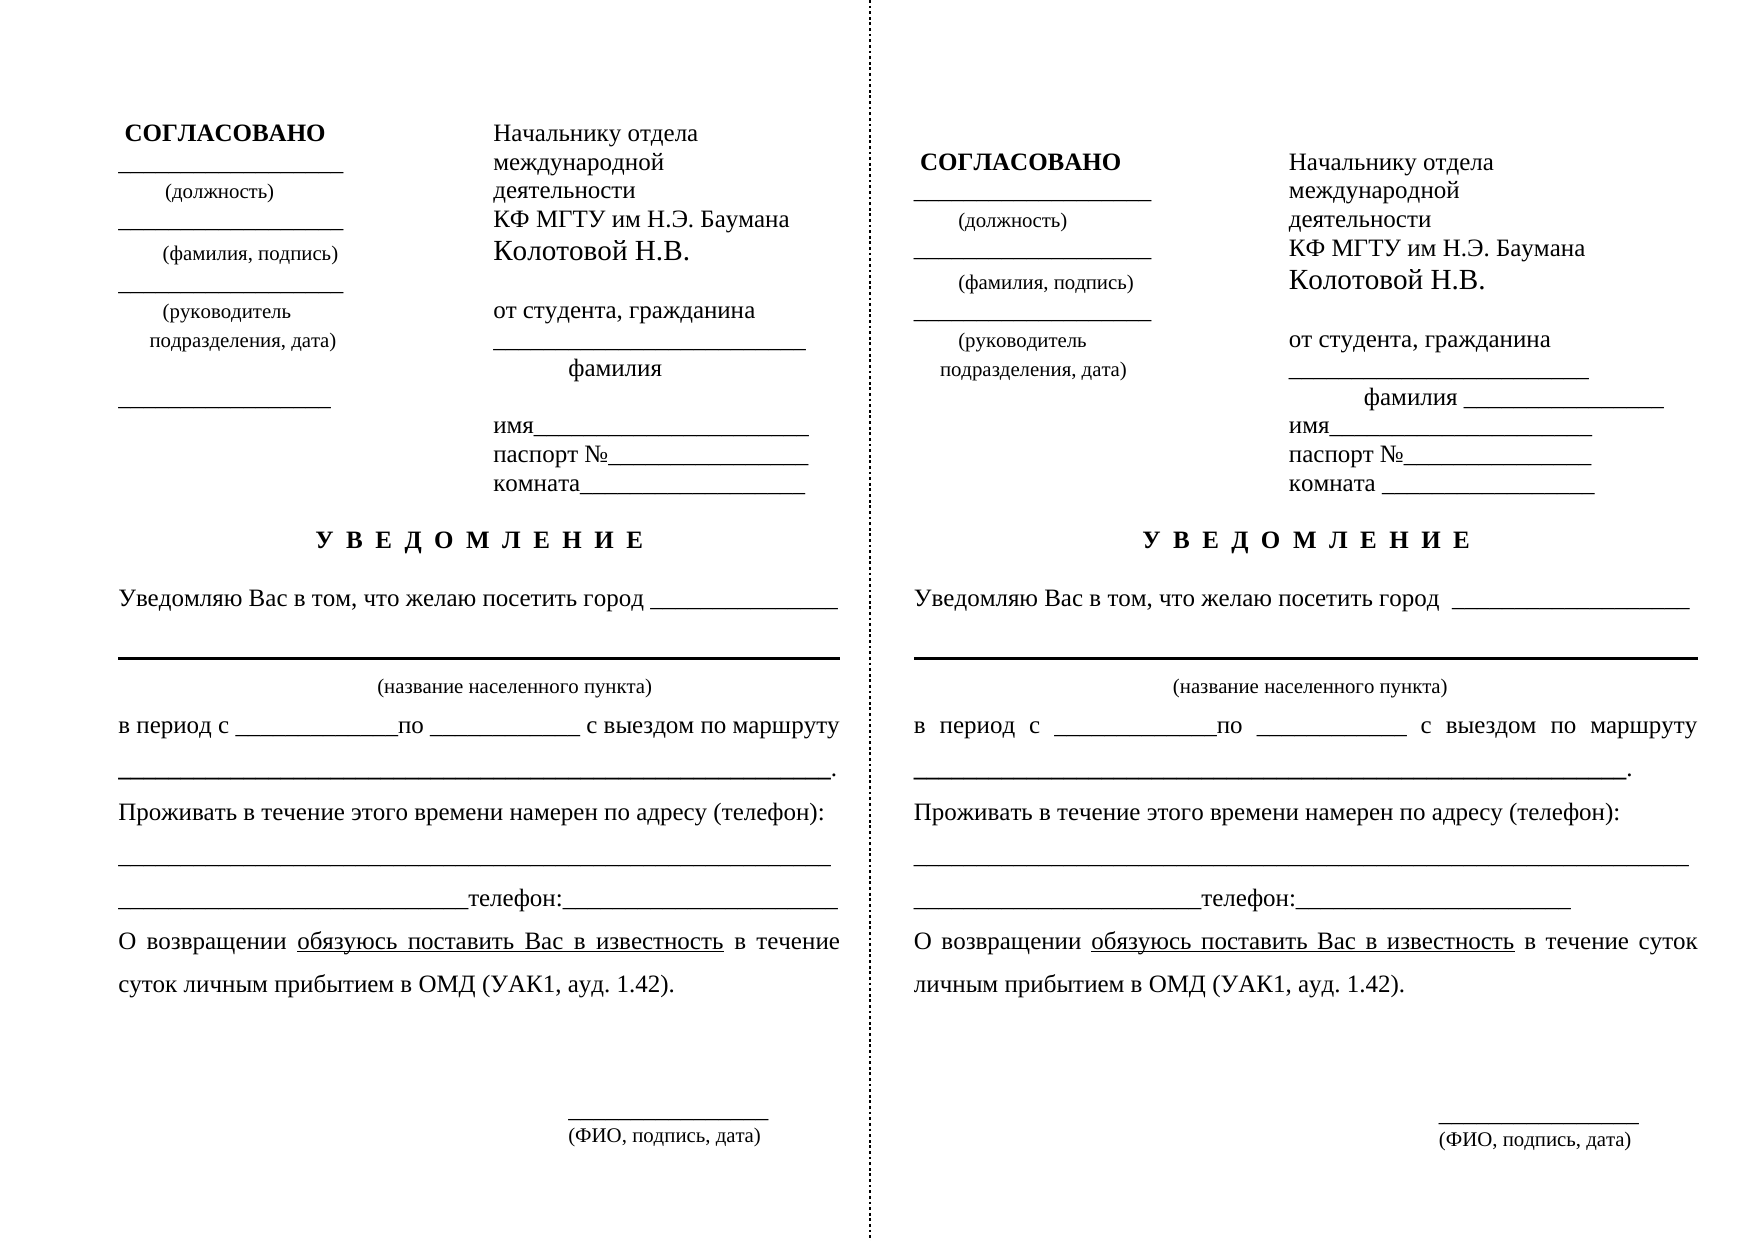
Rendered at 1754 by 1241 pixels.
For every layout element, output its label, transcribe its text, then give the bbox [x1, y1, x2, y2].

text (руководитель от студента, гражданина [914, 324, 1698, 353]
text О возвращении обязуюсь поставить Вас в известность в течение суток личным прибытием в ОМД (УАК1, ауд. 1.42). [118, 926, 840, 998]
text (должность) деятельности [914, 204, 1698, 233]
text имя______________________ [418, 410, 840, 439]
text СОГЛАСОВАНО Начальнику отдела [118, 118, 840, 147]
text Уведомляю Вас в том, что желаю посетить город _______________ [118, 583, 840, 612]
text (название населенного пункта) [1064, 674, 1698, 698]
text _____________________________________________________________________________________телефон:______________________ [914, 840, 1698, 912]
text __________________ КФ МГТУ им Н.Э. Баумана [118, 204, 840, 233]
text Проживать в течение этого времени намерен по адресу (телефон): [118, 797, 840, 825]
text комната _________________ [1214, 468, 1698, 497]
text (ФИО, подпись, дата) [118, 1123, 840, 1147]
text (руководитель от студента, гражданина [118, 295, 840, 324]
text ___________________ международной [914, 176, 1698, 204]
text СОГЛАСОВАНО Начальнику отдела [914, 147, 1698, 176]
text ________________ [118, 1094, 840, 1123]
subtitle У В Е Д О М Л Е Н И Е [118, 525, 840, 554]
text ___________________ [914, 295, 1698, 324]
text __________________ международной [118, 147, 840, 176]
text (ФИО, подпись, дата) [914, 1127, 1698, 1151]
text (фамилия, подпись) Колотовой Н.В. [914, 262, 1698, 295]
text комната__________________ [418, 468, 840, 497]
text О возвращении обязуюсь поставить Вас в известность в течение суток личным прибытием в ОМД (УАК1, ауд. 1.42). [914, 926, 1698, 998]
text подразделения, дата) _________________________ фамилия _________________ [118, 324, 840, 410]
text в период с _____________по ____________ с выездом по маршруту _________________________________________________________. [914, 710, 1698, 782]
text ________________ [914, 1098, 1698, 1127]
text в период с _____________по ____________ с выездом по маршруту _________________________________________________________. [118, 710, 840, 782]
text подразделения, дата) ________________________ фамилия ________________ [914, 353, 1698, 410]
text имя_____________________ [1214, 410, 1698, 439]
text Уведомляю Вас в том, что желаю посетить город ___________________ [914, 583, 1698, 612]
text (название населенного пункта) [268, 674, 840, 698]
text паспорт №________________ [418, 439, 840, 468]
text (должность) деятельности [118, 176, 840, 204]
text Проживать в течение этого времени намерен по адресу (телефон): [914, 797, 1698, 825]
subtitle У В Е Д О М Л Е Н И Е [914, 525, 1698, 554]
text _____________________________________________________________________________________телефон:______________________ [118, 840, 840, 912]
text (фамилия, подпись) Колотовой Н.В. [118, 233, 840, 267]
text __________________ [118, 267, 840, 295]
text ___________________ КФ МГТУ им Н.Э. Баумана [914, 233, 1698, 262]
text паспорт №_______________ [1214, 439, 1698, 468]
